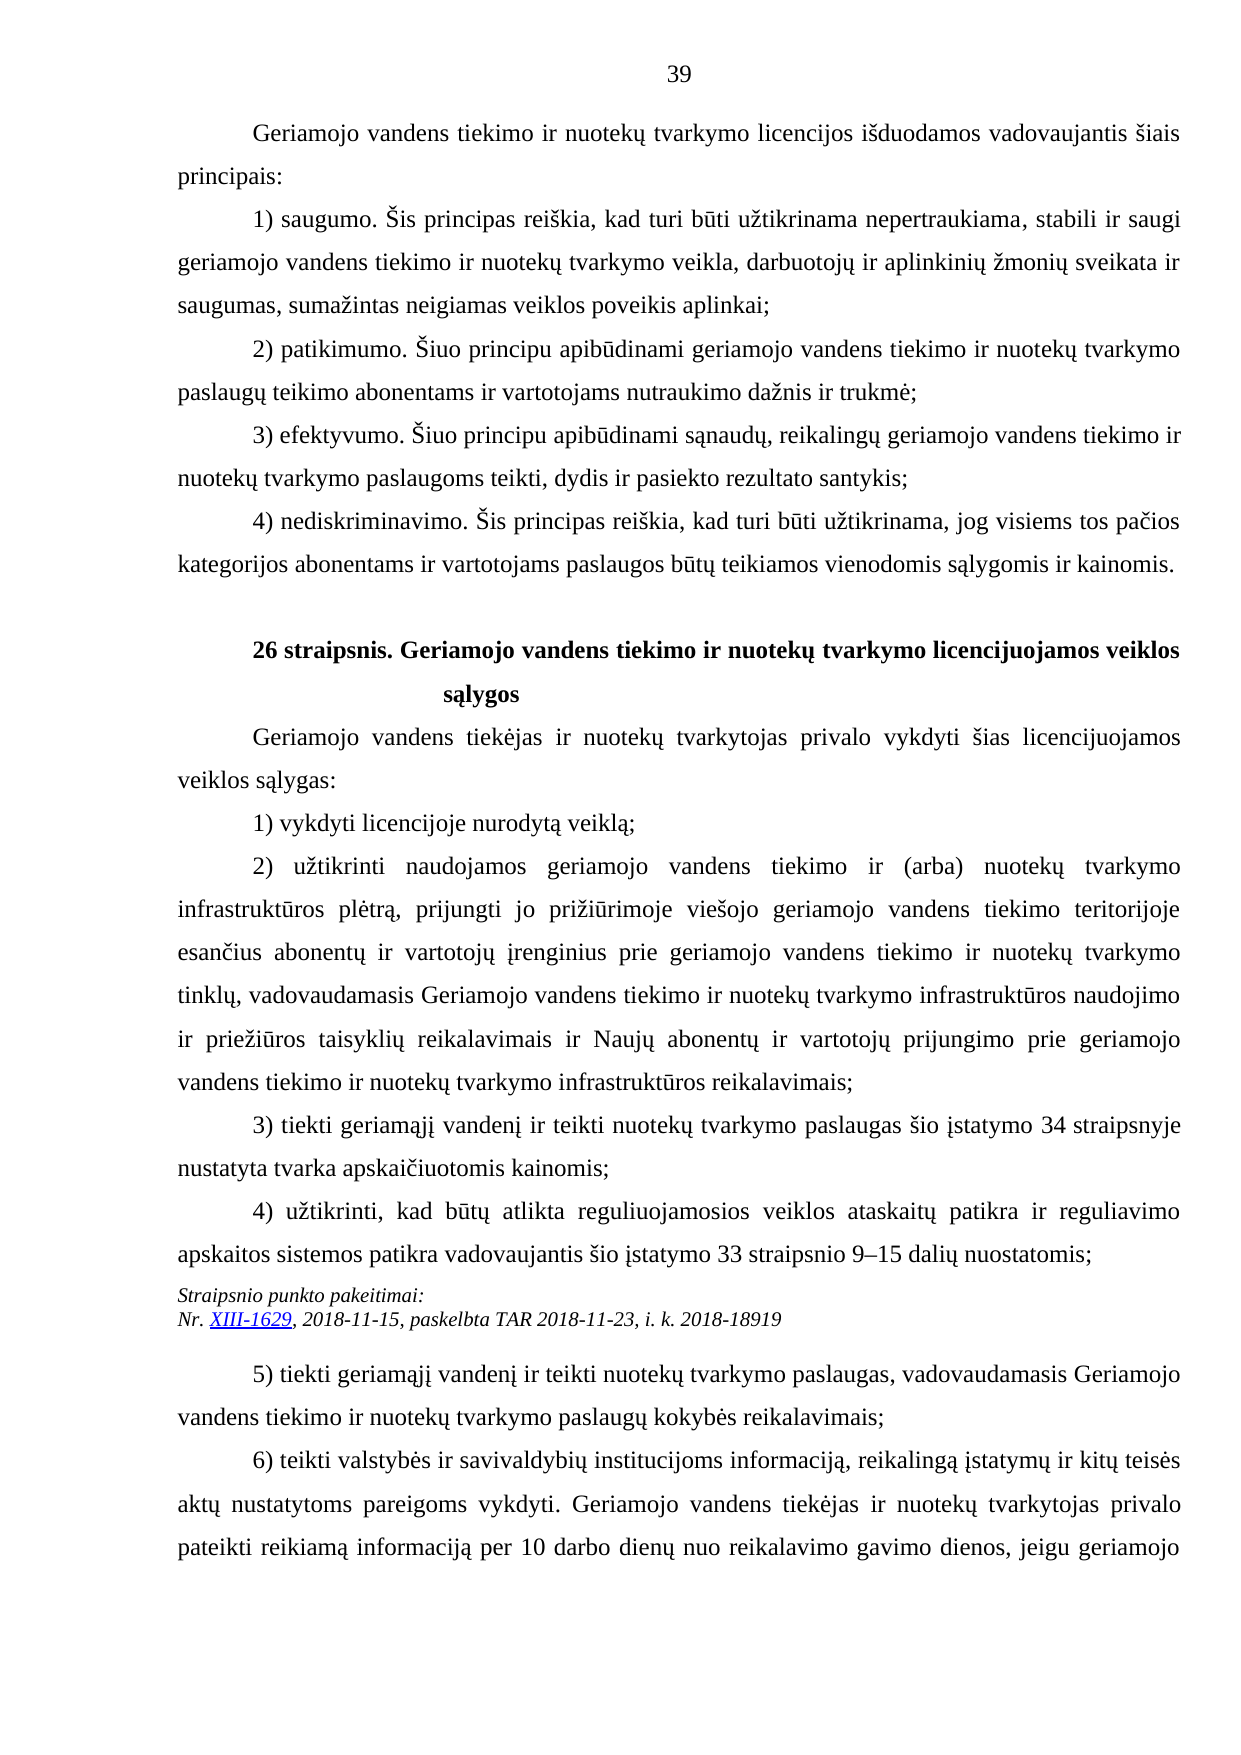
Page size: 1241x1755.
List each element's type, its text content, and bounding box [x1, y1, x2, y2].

text Geriamojo vandens tiekėjas ir nuotekų tvarkytojas privalo vykdyti šias licencijuojamos veiklos sąlygas: [177, 722, 1181, 794]
text 3) efektyvumo. Šiuo principu apibūdinami sąnaudų, reikalingų geriamojo vandens tiekimo ir nuotekų tvarkymo paslaugoms teikti, dydis ir pasiekto rezultato santykis; [177, 420, 1181, 492]
text 26 straipsnis. Geriamojo vandens tiekimo ir nuotekų tvarkymo licencijuojamos veiklos sąlygos [252, 636, 1181, 707]
text Nr. XIII-1629, 2018-11-15, paskelbta TAR 2018-11-23, i. k. 2018-18919 [177, 1307, 1181, 1331]
text Geriamojo vandens tiekimo ir nuotekų tvarkymo licencijos išduodamos vadovaujantis šiais principais: [177, 118, 1181, 190]
text 1) vykdyti licencijoje nurodytą veiklą; [177, 808, 1181, 837]
text 1) saugumo. Šis principas reiškia, kad turi būti užtikrinama nepertraukiama, stabili ir saugi geriamojo vandens tiekimo ir nuotekų tvarkymo veikla, darbuotojų ir aplinkinių žmonių sveikata ir saugumas, sumažintas neigiamas veiklos poveikis aplinkai; [177, 204, 1181, 319]
text 3) tiekti geriamąjį vandenį ir teikti nuotekų tvarkymo paslaugas šio įstatymo 34 straipsnyje nustatyta tvarka apskaičiuotomis kainomis; [177, 1110, 1181, 1182]
text 6) teikti valstybės ir savivaldybių institucijoms informaciją, reikalingą įstatymų ir kitų teisės aktų nustatytoms pareigoms vykdyti. Geriamojo vandens tiekėjas ir nuotekų tvarkytojas privalo pateikti reikiamą informaciją per 10 darbo dienų nuo reikalavimo gavimo dienos, jeigu geriamojo [177, 1446, 1181, 1561]
text 2) užtikrinti naudojamos geriamojo vandens tiekimo ir (arba) nuotekų tvarkymo infrastruktūros plėtrą, prijungti jo prižiūrimoje viešojo geriamojo vandens tiekimo teritorijoje esančius abonentų ir vartotojų įrenginius prie geriamojo vandens tiekimo ir nuotekų tvarkymo tinklų, vadovaudamasis Geriamojo vandens tiekimo ir nuotekų tvarkymo infrastruktūros naudojimo ir priežiūros taisyklių reikalavimais ir Naujų abonentų ir vartotojų prijungimo prie geriamojo vandens tiekimo ir nuotekų tvarkymo infrastruktūros reikalavimais; [177, 851, 1181, 1096]
text 5) tiekti geriamąjį vandenį ir teikti nuotekų tvarkymo paslaugas, vadovaudamasis Geriamojo vandens tiekimo ir nuotekų tvarkymo paslaugų kokybės reikalavimais; [177, 1359, 1181, 1431]
text 2) patikimumo. Šiuo principu apibūdinami geriamojo vandens tiekimo ir nuotekų tvarkymo paslaugų teikimo abonentams ir vartotojams nutraukimo dažnis ir trukmė; [177, 334, 1181, 406]
text 4) nediskriminavimo. Šis principas reiškia, kad turi būti užtikrinama, jog visiems tos pačios kategorijos abonentams ir vartotojams paslaugos būtų teikiamos vienodomis sąlygomis ir kainomis. [177, 506, 1181, 578]
text 4) užtikrinti, kad būtų atlikta reguliuojamosios veiklos ataskaitų patikra ir reguliavimo apskaitos sistemos patikra vadovaujantis šio įstatymo 33 straipsnio 9–15 dalių nuostatomis; [177, 1196, 1181, 1268]
text Straipsnio punkto pakeitimai: [177, 1282, 1181, 1307]
